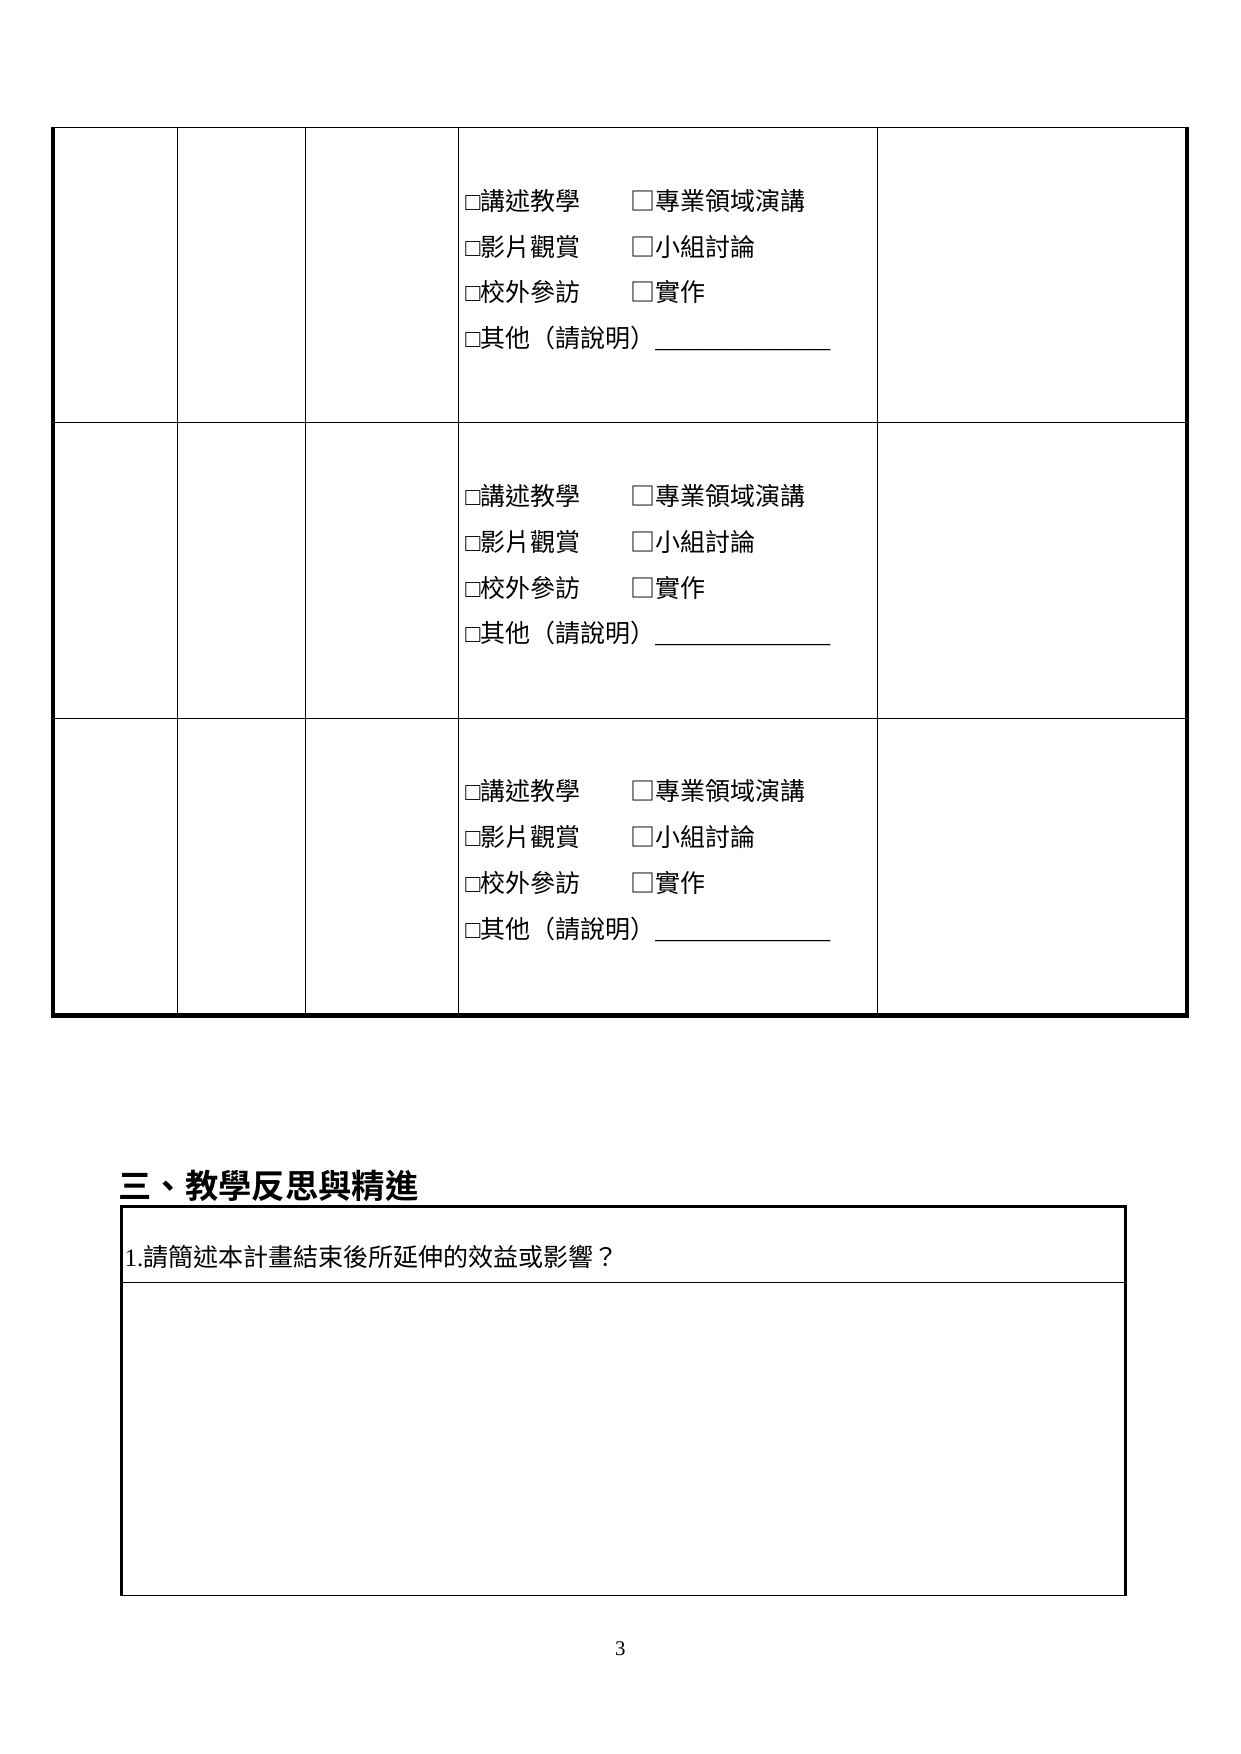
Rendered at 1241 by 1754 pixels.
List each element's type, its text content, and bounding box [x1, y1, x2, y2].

table_cell [178, 719, 305, 1013]
table_cell [306, 719, 458, 1013]
table_cell [55, 719, 177, 1013]
table_header 1.請簡述本計畫結束後所延伸的效益或影響？ [123, 1208, 1124, 1282]
table_cell □講述教學 □專業領域演講 □影片觀賞 □小組討論 □校外參訪 □實作 □其他（請說明）______________ [459, 719, 877, 1013]
text 三、教學反思與精進 [118, 1143, 1122, 1205]
table_cell [306, 128, 458, 422]
table_cell [123, 1283, 1124, 1595]
table_cell □講述教學 □專業領域演講 □影片觀賞 □小組討論 □校外參訪 □實作 □其他（請說明）______________ [459, 423, 877, 718]
table_cell [878, 128, 1185, 422]
table_cell [878, 423, 1185, 718]
table_cell [878, 719, 1185, 1013]
table_cell □講述教學 □專業領域演講 □影片觀賞 □小組討論 □校外參訪 □實作 □其他（請說明）______________ [459, 128, 877, 422]
table_cell [55, 423, 177, 718]
table_cell [306, 423, 458, 718]
table_cell [178, 423, 305, 718]
table_cell [55, 128, 177, 422]
table_cell [178, 128, 305, 422]
